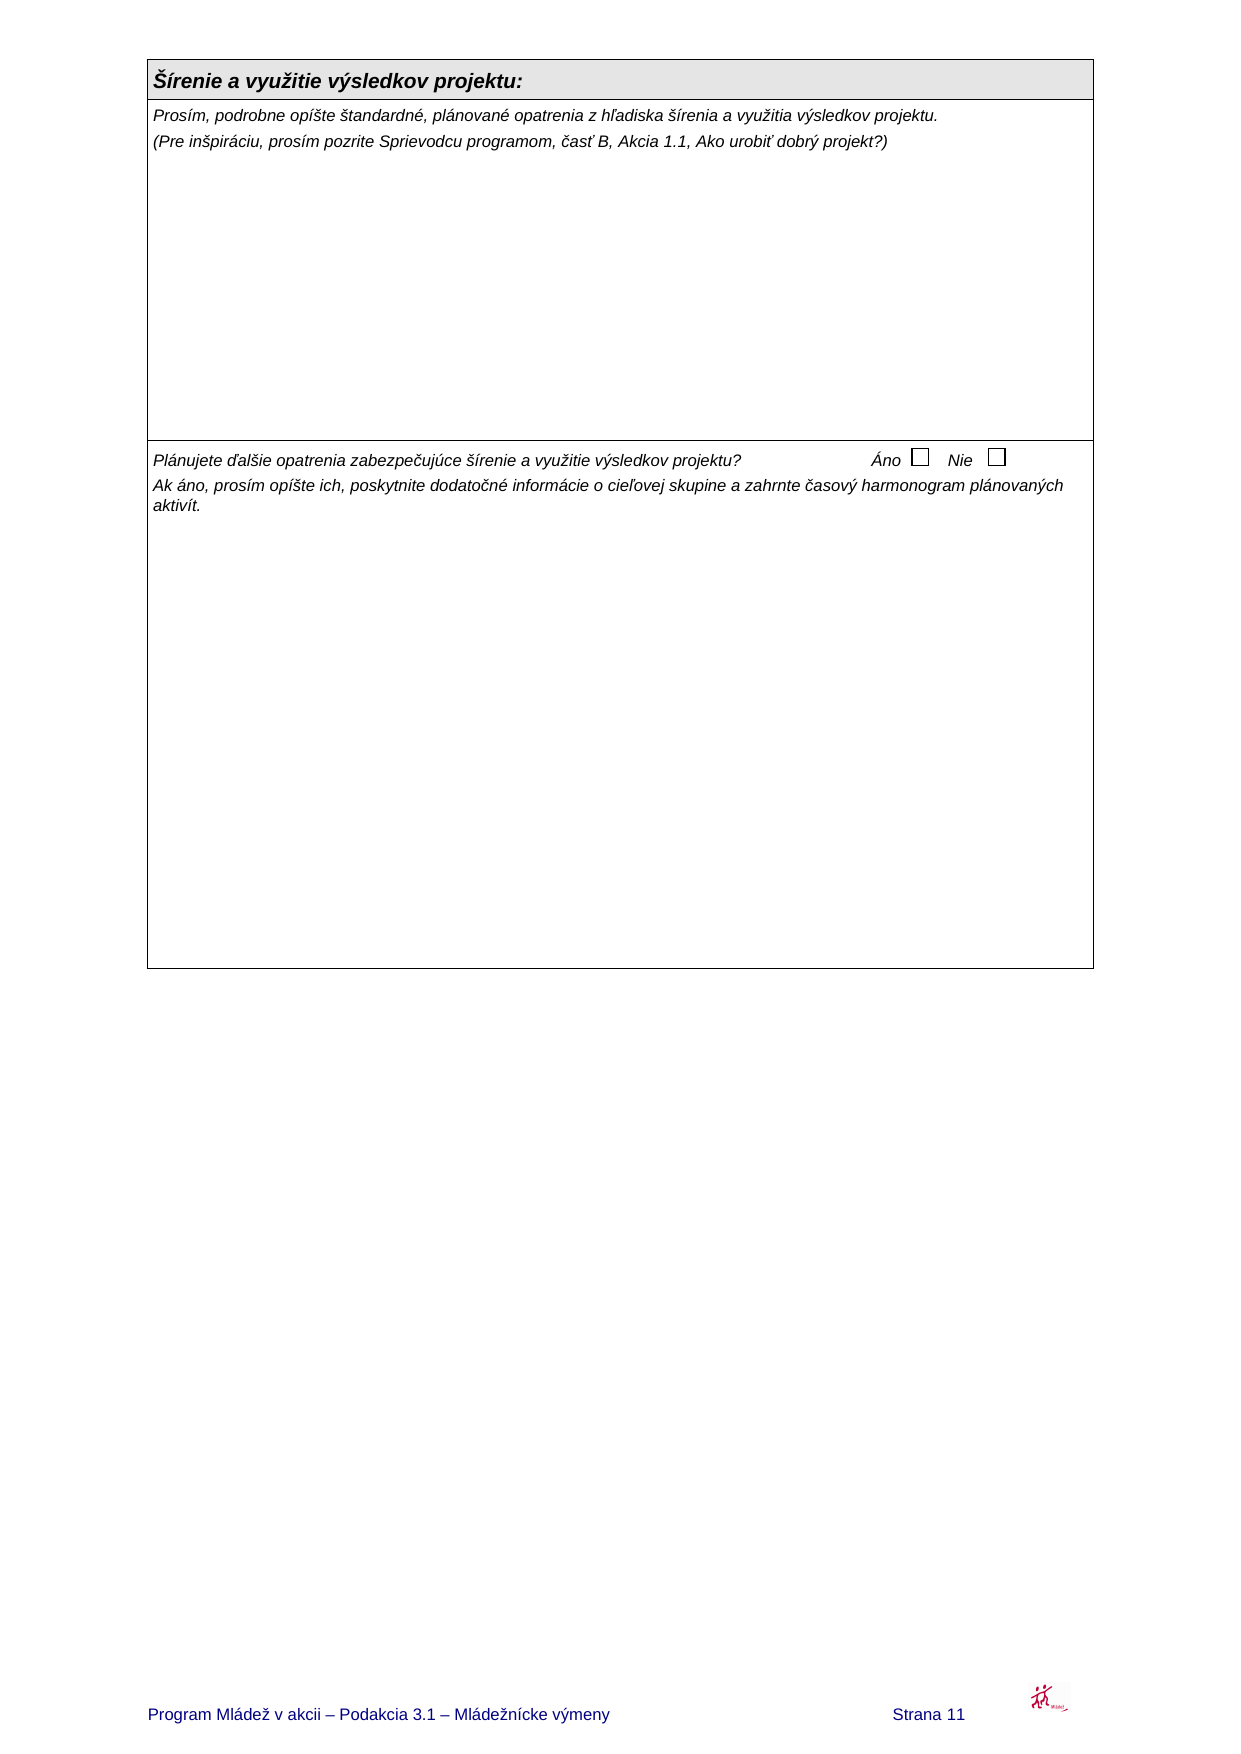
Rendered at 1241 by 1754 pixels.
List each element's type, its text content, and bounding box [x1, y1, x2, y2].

table_header Šírenie a využitie výsledkov projektu: [148, 60, 1093, 99]
table_cell Prosím, podrobne opíšte štandardné, plánované opatrenia z hľadiska šírenia a využitia výsledkov projektu. (Pre inšpiráciu, prosím pozrite Sprievodcu programom, časť B, Akcia 1.1, Ako urobiť dobrý projekt?) [148, 100, 1093, 151]
table_cell Plánujete ďalšie opatrenia zabezpečujúce šírenie a využitie výsledkov projektu? Áno Nie Ak áno, prosím opíšte ich, poskytnite dodatočné informácie o cieľovej skupine a zahrnte časový harmonogram plánovaných aktivít. [148, 441, 1093, 514]
picture [1028, 1682, 1071, 1712]
table_cell [148, 515, 1093, 967]
table_cell [148, 151, 1093, 440]
